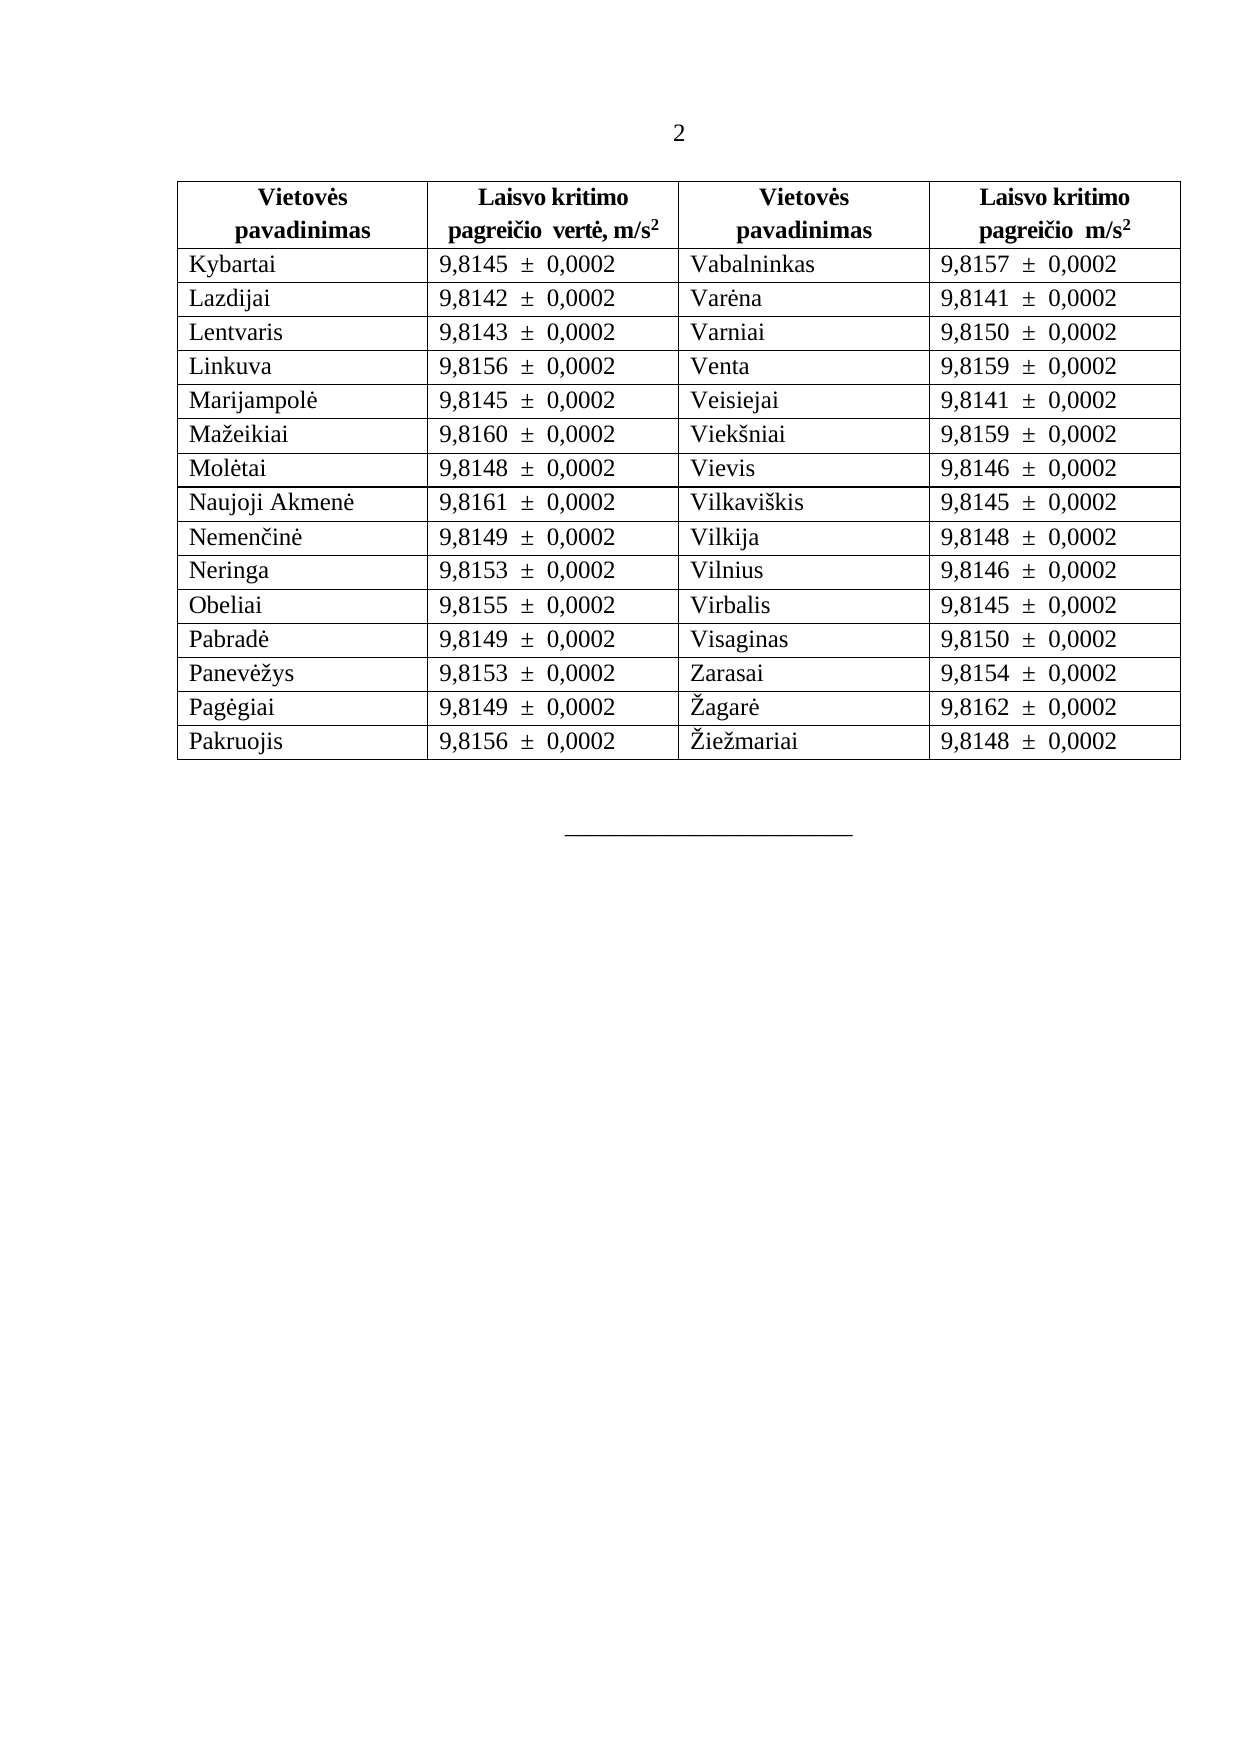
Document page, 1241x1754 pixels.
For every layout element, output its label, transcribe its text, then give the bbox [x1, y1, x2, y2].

table_cell Vabalninkas [679, 249, 929, 282]
table_cell 9,8146 ± 0,0002 [930, 556, 1180, 589]
table_cell Varėna [679, 283, 929, 316]
table_cell 9,8149 ± 0,0002 [428, 522, 678, 554]
table_cell 9,8143 ± 0,0002 [428, 317, 678, 350]
table_cell 9,8141 ± 0,0002 [930, 283, 1180, 316]
table_cell Žiežmariai [679, 726, 929, 759]
table_cell 9,8145 ± 0,0002 [930, 590, 1180, 623]
table_cell Neringa [178, 556, 427, 589]
table_header Vietovės pavadinimas [679, 182, 929, 248]
table_cell 9,8145 ± 0,0002 [930, 488, 1180, 521]
table_cell 9,8159 ± 0,0002 [930, 419, 1180, 452]
table_cell Zarasai [679, 658, 929, 691]
table_cell Mažeikiai [178, 419, 427, 452]
table_cell Varniai [679, 317, 929, 350]
table_cell 9,8141 ± 0,0002 [930, 385, 1180, 418]
table_cell 9,8145 ± 0,0002 [428, 385, 678, 418]
table_header Laisvo kritimo pagreičio vertė, m/s2 [428, 182, 678, 248]
table_cell Lazdijai [178, 283, 427, 316]
table_cell Pakruojis [178, 726, 427, 759]
table_header Laisvo kritimo pagreičio m/s2 [930, 182, 1180, 248]
table_cell Nemenčinė [178, 522, 427, 554]
table_cell 9,8148 ± 0,0002 [930, 522, 1180, 554]
table_cell 9,8160 ± 0,0002 [428, 419, 678, 452]
text _______________________ [215, 810, 1181, 839]
table_cell 9,8161 ± 0,0002 [428, 488, 678, 521]
table_cell 9,8150 ± 0,0002 [930, 624, 1180, 657]
table_cell Pabradė [178, 624, 427, 657]
table_cell Viekšniai [679, 419, 929, 452]
table_cell 9,8156 ± 0,0002 [428, 726, 678, 759]
table_cell Panevėžys [178, 658, 427, 691]
table_cell 9,8153 ± 0,0002 [428, 556, 678, 589]
table_cell Lentvaris [178, 317, 427, 350]
table_cell 9,8153 ± 0,0002 [428, 658, 678, 691]
table_cell Žagarė [679, 692, 929, 725]
table_cell 9,8148 ± 0,0002 [930, 726, 1180, 759]
table_cell 9,8154 ± 0,0002 [930, 658, 1180, 691]
table_cell 9,8159 ± 0,0002 [930, 351, 1180, 384]
table_cell 9,8150 ± 0,0002 [930, 317, 1180, 350]
table_cell 9,8142 ± 0,0002 [428, 283, 678, 316]
table_cell Venta [679, 351, 929, 384]
table_cell 9,8156 ± 0,0002 [428, 351, 678, 384]
table_cell Visaginas [679, 624, 929, 657]
table_cell 9,8148 ± 0,0002 [428, 454, 678, 486]
table_cell Vilkaviškis [679, 488, 929, 521]
table_header Vietovės pavadinimas [178, 182, 427, 248]
table_cell Linkuva [178, 351, 427, 384]
table_cell 9,8146 ± 0,0002 [930, 454, 1180, 486]
table_cell Vilnius [679, 556, 929, 589]
table_cell 9,8157 ± 0,0002 [930, 249, 1180, 282]
table_cell Veisiejai [679, 385, 929, 418]
table_cell Vilkija [679, 522, 929, 554]
table_cell 9,8149 ± 0,0002 [428, 692, 678, 725]
table_cell Naujoji Akmenė [178, 488, 427, 521]
table_cell Molėtai [178, 454, 427, 486]
table_cell Obeliai [178, 590, 427, 623]
table_cell Vievis [679, 454, 929, 486]
table_cell 9,8162 ± 0,0002 [930, 692, 1180, 725]
table_cell 9,8155 ± 0,0002 [428, 590, 678, 623]
table_cell Kybartai [178, 249, 427, 282]
table_cell 9,8149 ± 0,0002 [428, 624, 678, 657]
table_cell Marijampolė [178, 385, 427, 418]
table_cell Pagėgiai [178, 692, 427, 725]
table_cell 9,8145 ± 0,0002 [428, 249, 678, 282]
table_cell Virbalis [679, 590, 929, 623]
